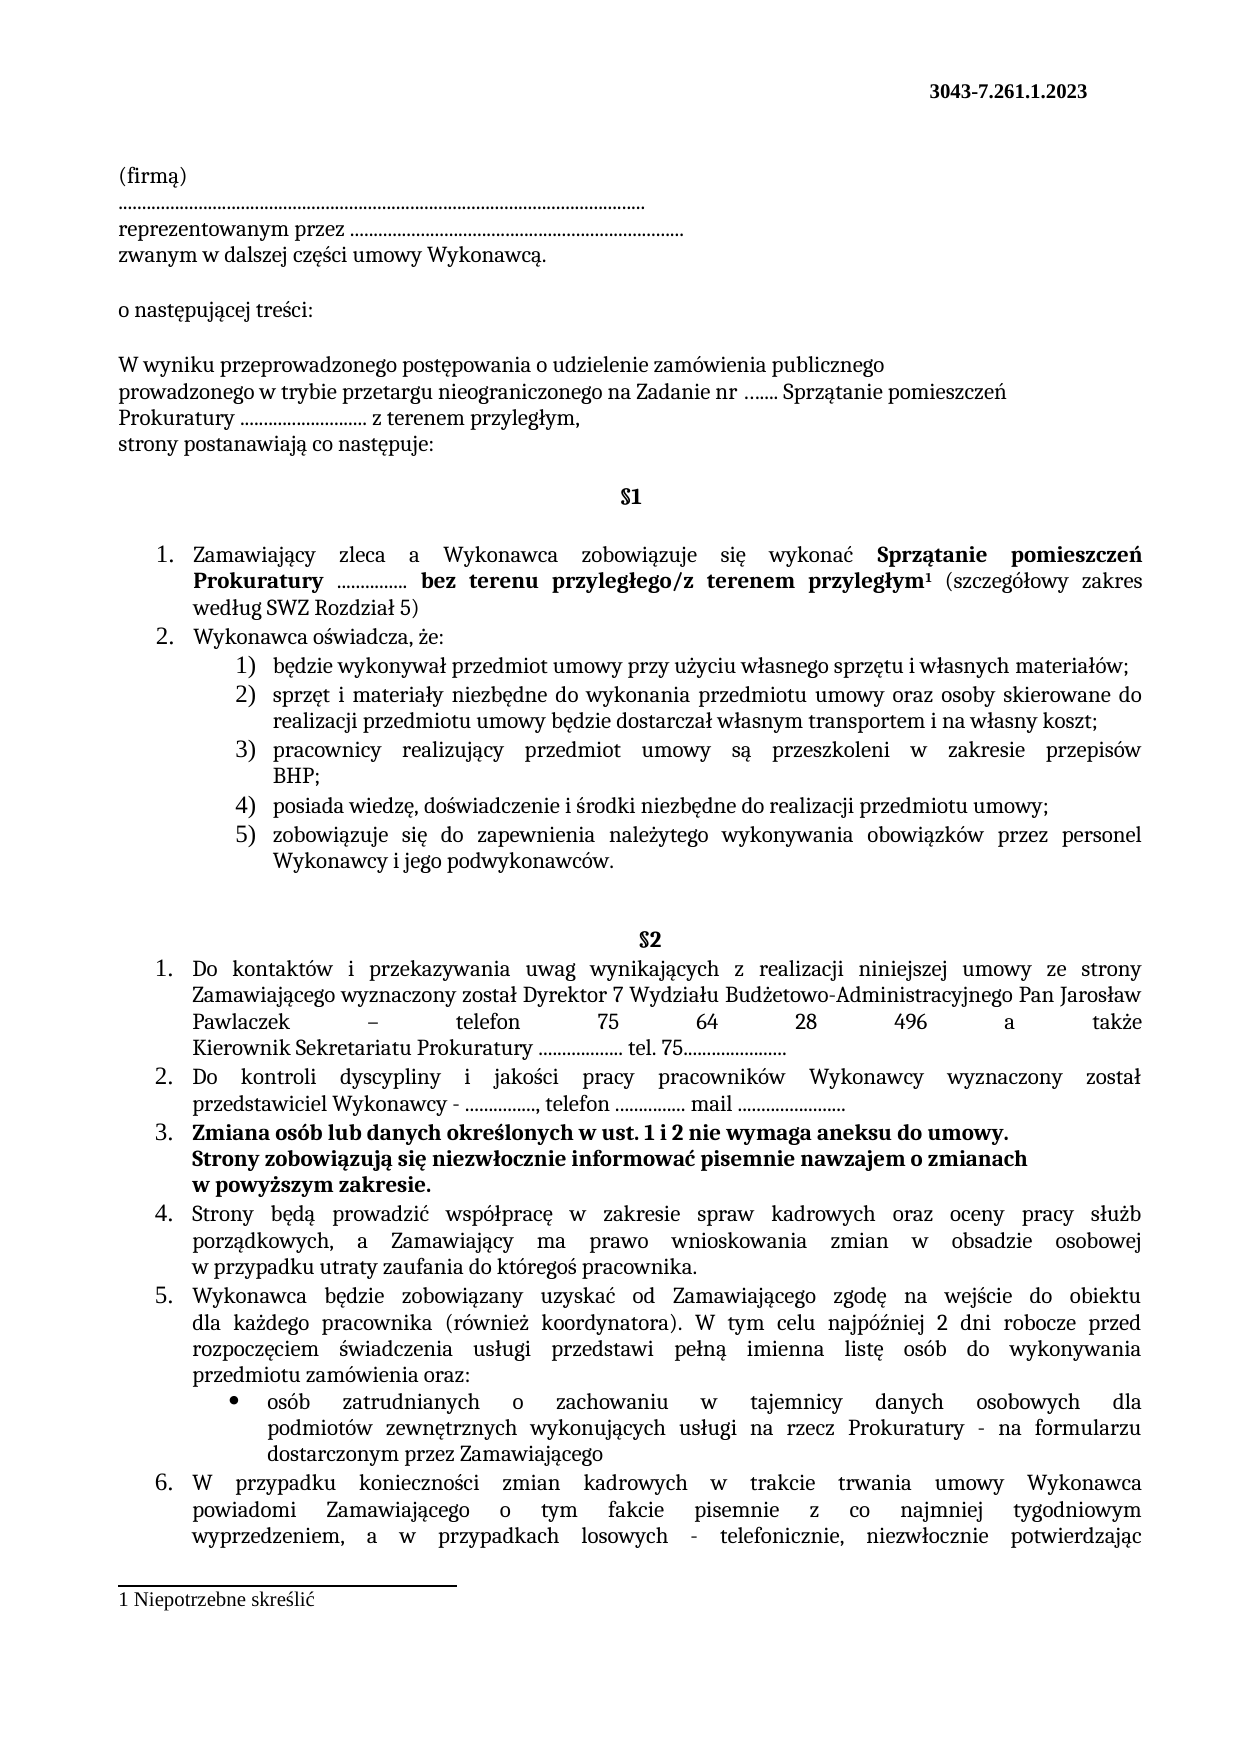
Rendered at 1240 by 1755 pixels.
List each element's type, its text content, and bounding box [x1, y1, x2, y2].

list pracownicy realizujący przedmiot umowy są przeszkoleni w zakresie przepisów BHP; [235, 734, 1143, 790]
list osób zatrudnianych o zachowaniu w tajemnicy danych osobowych dla podmiotów zewnętrznych wykonujących usługi na rzecz Prokuratury - na formularzu dostarczonym przez Zamawiającego [229, 1388, 1143, 1467]
list Niepotrzebne skreślić [118, 1587, 1143, 1611]
list Do kontroli dyscypliny i jakości pracy pracowników Wykonawcy wyznaczony został przedstawiciel Wykonawcy - ..............., telefon ............... mail ....................... [154, 1061, 1143, 1117]
list Strony będą prowadzić współpracę w zakresie spraw kadrowych oraz oceny pracy służb porządkowych, a Zamawiający ma prawo wnioskowania zmian w obsadzie osobowej w przypadku utraty zaufania do któregoś pracownika. [154, 1198, 1143, 1280]
list będzie wykonywał przedmiot umowy przy użyciu własnego sprzętu i własnych materiałów; [235, 650, 1143, 679]
text (firmą) ................................................................................................................ reprezentowanym przez ....................................................................... zwanym w dalszej części umowy Wykonawcą. [118, 163, 1143, 297]
text W wyniku przeprowadzonego postępowania o udzielenie zamówienia publicznego prowadzonego w trybie przetargu nieograniczonego na Zadanie nr ….... Sprzątanie pomieszczeń Prokuratury ........................... z terenem przyległym, strony postanawiają co następuje: [118, 352, 1143, 457]
list W przypadku konieczności zmian kadrowych w trakcie trwania umowy Wykonawca powiadomi Zamawiającego o tym fakcie pisemnie z co najmniej tygodniowym wyprzedzeniem, a w przypadkach losowych - telefonicznie, niezwłocznie potwierdzając [154, 1467, 1143, 1549]
list Do kontaktów i przekazywania uwag wynikających z realizacji niniejszej umowy ze strony Zamawiającego wyznaczony został Dyrektor 7 Wydziału Budżetowo-Administracyjnego Pan Jarosław Pawlaczek – telefon 75 64 28 496 a także Kierownik Sekretariatu Prokuratury .................. tel. 75...................... [154, 953, 1143, 1061]
list zobowiązuje się do zapewnienia należytego wykonywania obowiązków przez personel Wykonawcy i jego podwykonawców. [235, 819, 1143, 874]
text §2 [157, 927, 1143, 953]
text §1 [118, 457, 1143, 539]
list Wykonawca będzie zobowiązany uzyskać od Zamawiającego zgodę na wejście do obiektu dla każdego pracownika (również koordynatora). W tym celu najpóźniej 2 dni robocze przed rozpoczęciem świadczenia usługi przedstawi pełną imienna listę osób do wykonywania przedmiotu zamówienia oraz: [154, 1280, 1143, 1388]
list Wykonawca oświadcza, że: [156, 621, 1143, 650]
list sprzęt i materiały niezbędne do wykonania przedmiotu umowy oraz osoby skierowane do realizacji przedmiotu umowy będzie dostarczał własnym transportem i na własny koszt; [235, 679, 1143, 734]
list Zamawiający zleca a Wykonawca zobowiązuje się wykonać Sprzątanie pomieszczeń Prokuratury ............... bez terenu przyległego/z terenem przyległym (szczegółowy zakres według SWZ Rozdział 5) [156, 539, 1143, 621]
list posiada wiedzę, doświadczenie i środki niezbędne do realizacji przedmiotu umowy; [235, 790, 1143, 819]
text o następującej treści: [118, 297, 1143, 352]
list Zmiana osób lub danych określonych w ust. 1 i 2 nie wymaga aneksu do umowy. Strony zobowiązują się niezwłocznie informować pisemnie nawzajem o zmianach w powyższym zakresie. [154, 1117, 1143, 1198]
